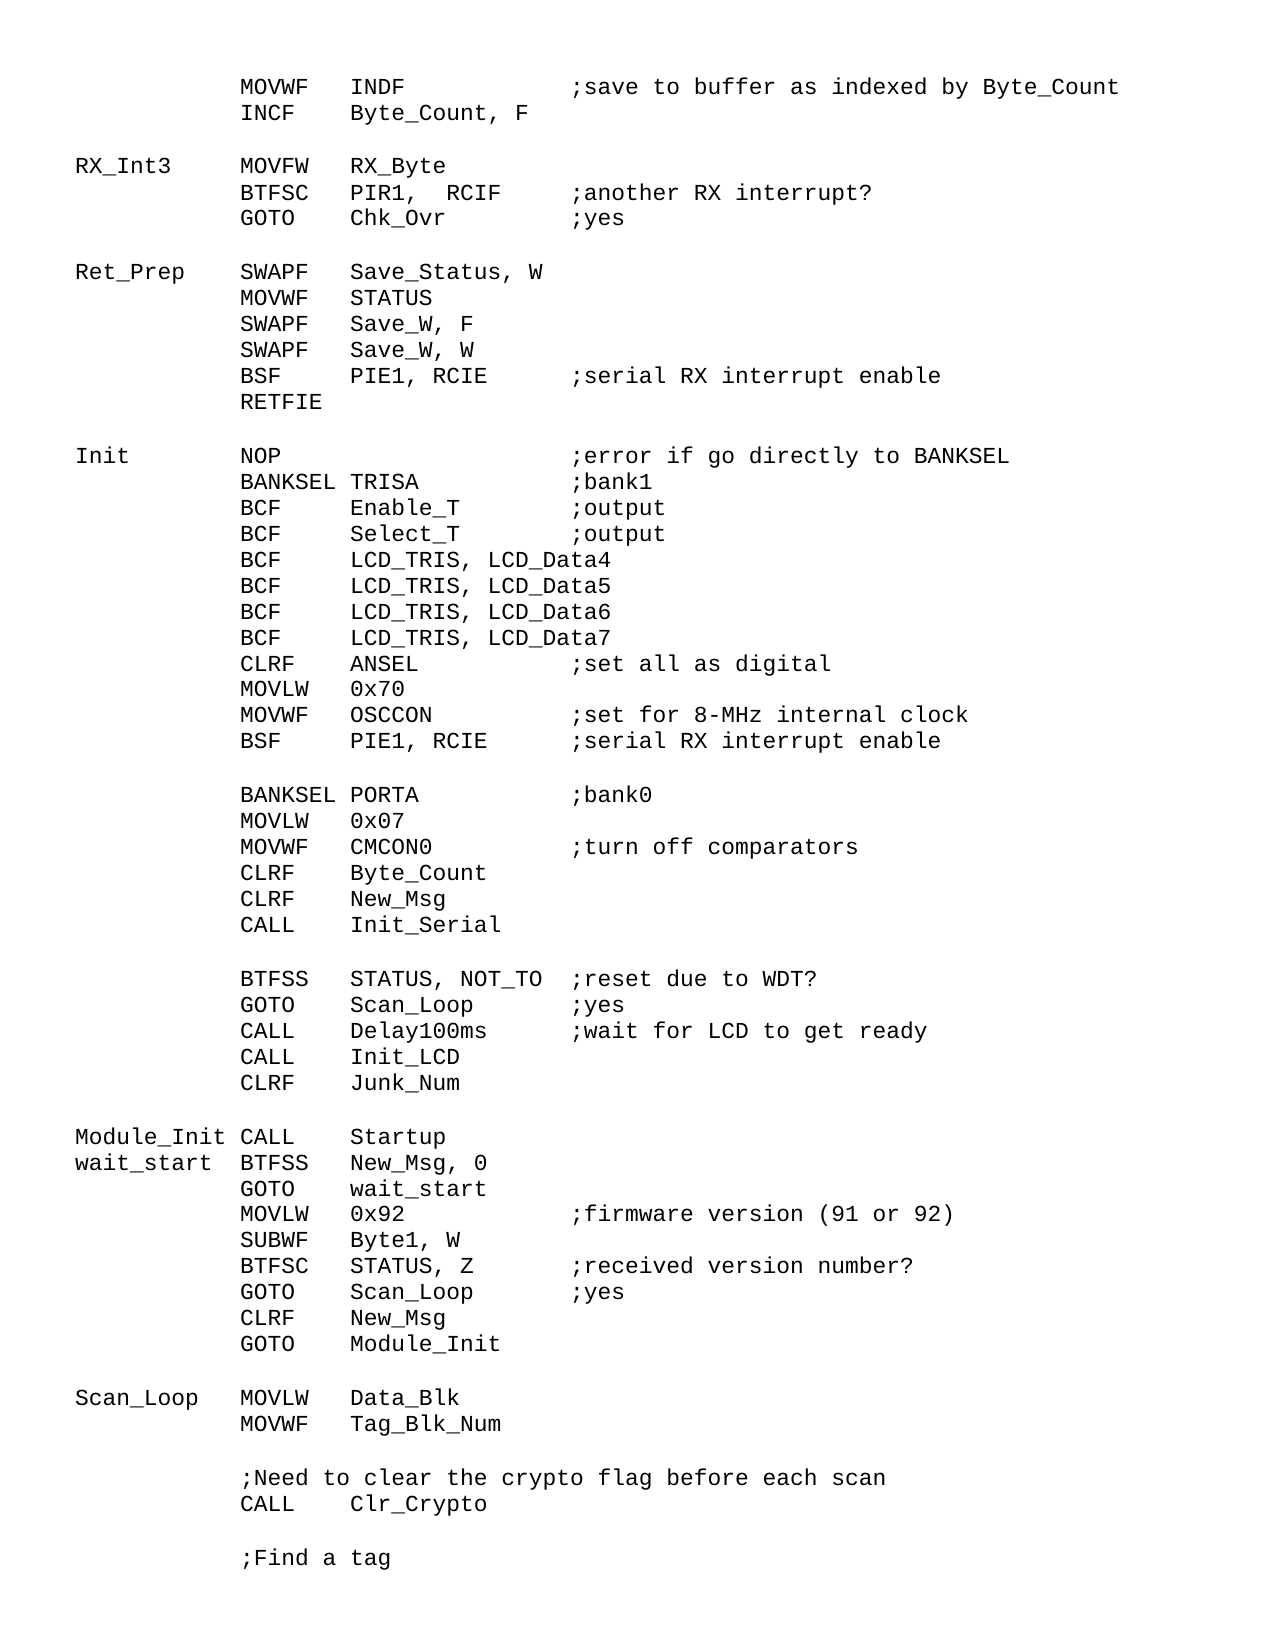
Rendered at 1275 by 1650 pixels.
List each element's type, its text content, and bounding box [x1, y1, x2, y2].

text BTFSC STATUS, Z ;received version number? [75, 1255, 1200, 1281]
text BSF PIE1, RCIE ;serial RX interrupt enable [75, 364, 1200, 390]
text SWAPF Save_W, F [75, 313, 1200, 338]
text ;Find a tag [75, 1546, 1200, 1572]
text Scan_Loop MOVLW Data_Blk [75, 1386, 1200, 1412]
text BCF Select_T ;output [75, 522, 1200, 548]
text CLRF New_Msg [75, 887, 1200, 913]
text BTFSS STATUS, NOT_TO ;reset due to WDT? [75, 967, 1200, 993]
text CALL Init_LCD [75, 1045, 1200, 1071]
text RETFIE [75, 390, 1200, 416]
text GOTO Scan_Loop ;yes [75, 1281, 1200, 1307]
text GOTO Module_Init [75, 1332, 1200, 1358]
text GOTO Chk_Ovr ;yes [75, 207, 1200, 233]
text MOVWF INDF ;save to buffer as indexed by Byte_Count [75, 75, 1200, 101]
text CLRF New_Msg [75, 1307, 1200, 1332]
text MOVLW 0x07 [75, 809, 1200, 836]
text MOVWF STATUS [75, 287, 1200, 313]
text Init NOP ;error if go directly to BANKSEL [75, 444, 1200, 470]
text CALL Clr_Crypto [75, 1492, 1200, 1518]
text BANKSEL PORTA ;bank0 [75, 784, 1200, 809]
text CLRF ANSEL ;set all as digital [75, 652, 1200, 678]
text Module_Init CALL Startup [75, 1125, 1200, 1151]
text GOTO Scan_Loop ;yes [75, 993, 1200, 1019]
text MOVWF OSCCON ;set for 8-MHz internal clock [75, 704, 1200, 730]
text BANKSEL TRISA ;bank1 [75, 470, 1200, 496]
text BCF LCD_TRIS, LCD_Data5 [75, 574, 1200, 600]
text GOTO wait_start [75, 1177, 1200, 1203]
text MOVLW 0x92 ;firmware version (91 or 92) [75, 1203, 1200, 1229]
text BCF LCD_TRIS, LCD_Data6 [75, 600, 1200, 626]
text INCF Byte_Count, F [75, 101, 1200, 127]
text wait_start BTFSS New_Msg, 0 [75, 1151, 1200, 1177]
text CLRF Byte_Count [75, 861, 1200, 887]
text RX_Int3 MOVFW RX_Byte [75, 155, 1200, 181]
text CLRF Junk_Num [75, 1071, 1200, 1097]
text BCF LCD_TRIS, LCD_Data4 [75, 548, 1200, 574]
text MOVLW 0x70 [75, 678, 1200, 704]
text BCF LCD_TRIS, LCD_Data7 [75, 626, 1200, 652]
text CALL Delay100ms ;wait for LCD to get ready [75, 1019, 1200, 1045]
text SUBWF Byte1, W [75, 1229, 1200, 1255]
text BTFSC PIR1, RCIF ;another RX interrupt? [75, 181, 1200, 207]
text MOVWF CMCON0 ;turn off comparators [75, 836, 1200, 861]
text CALL Init_Serial [75, 913, 1200, 939]
text ;Need to clear the crypto flag before each scan [75, 1466, 1200, 1492]
text BSF PIE1, RCIE ;serial RX interrupt enable [75, 730, 1200, 756]
text BCF Enable_T ;output [75, 496, 1200, 522]
text Ret_Prep SWAPF Save_Status, W [75, 261, 1200, 287]
text MOVWF Tag_Blk_Num [75, 1412, 1200, 1438]
text SWAPF Save_W, W [75, 338, 1200, 364]
